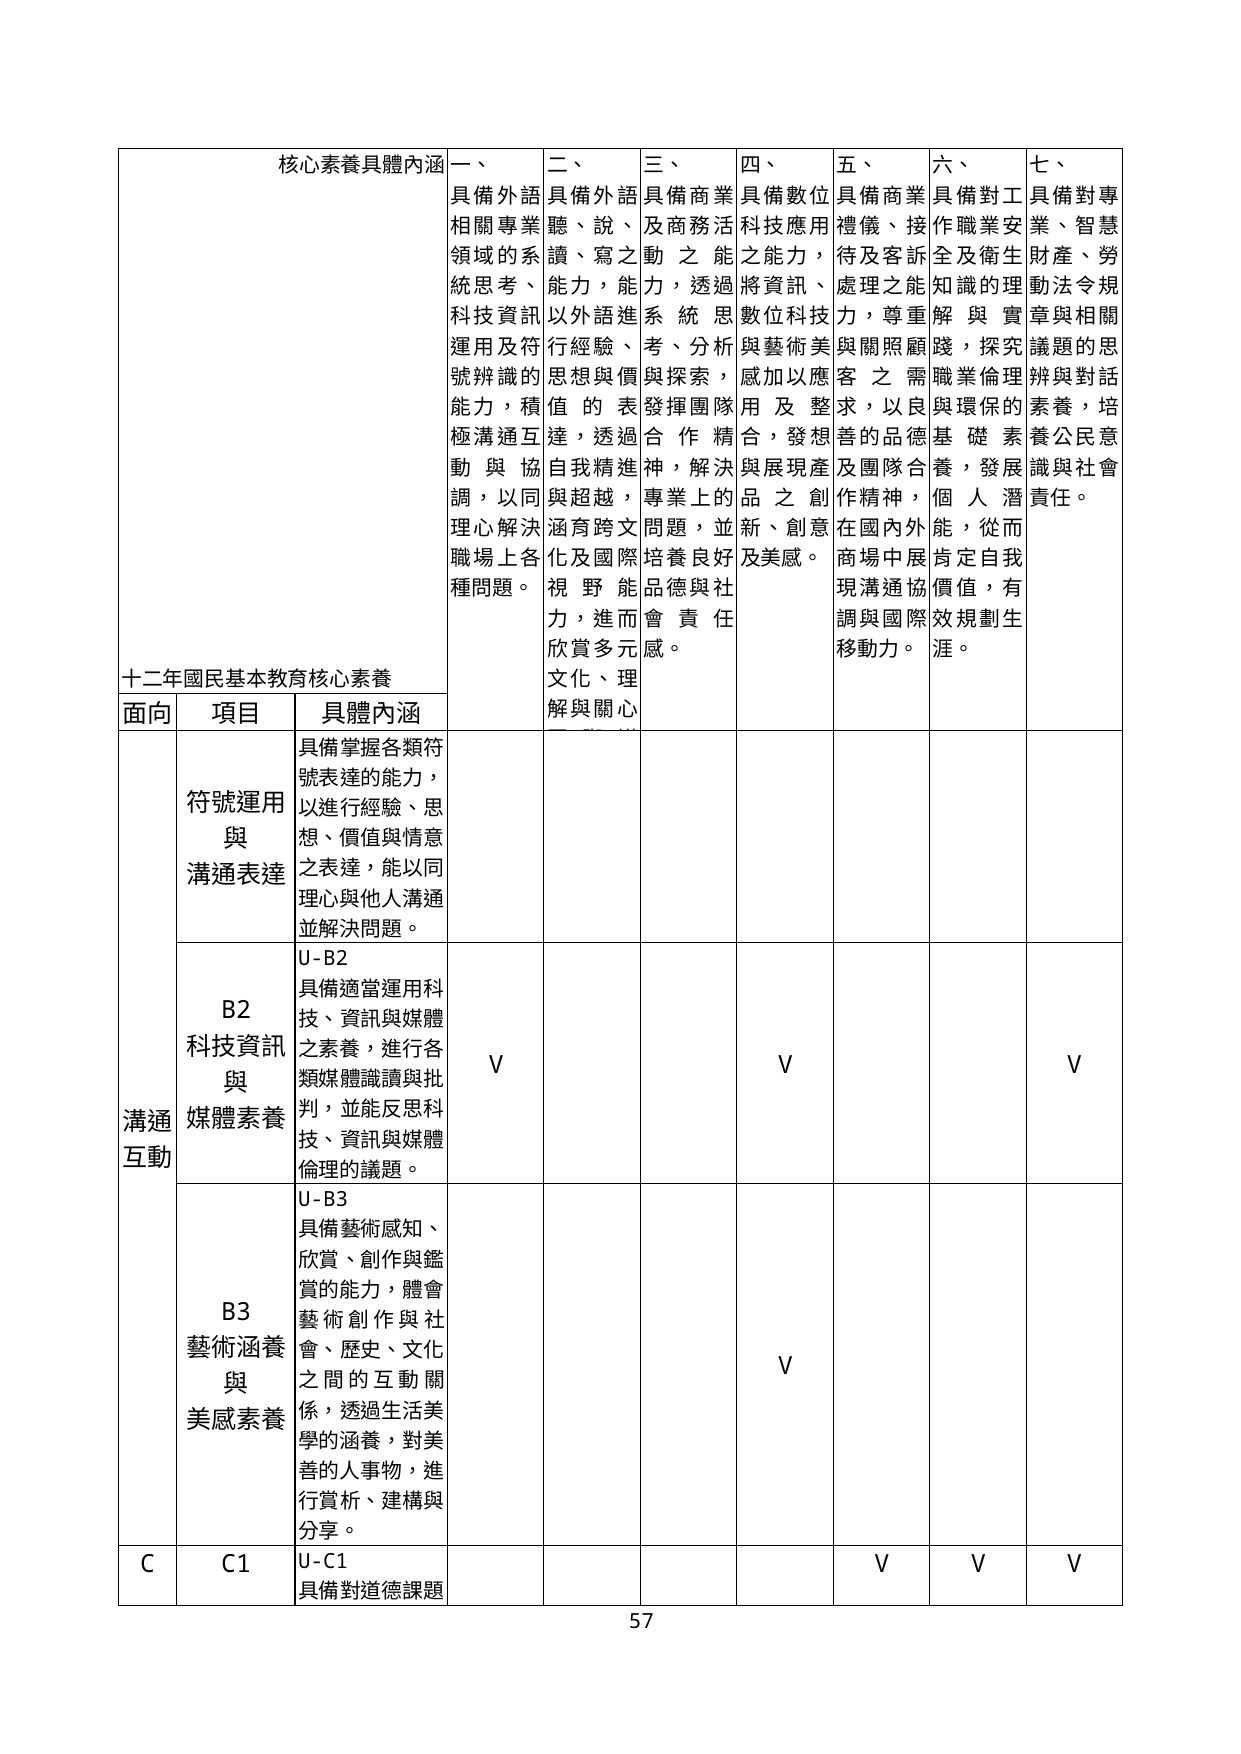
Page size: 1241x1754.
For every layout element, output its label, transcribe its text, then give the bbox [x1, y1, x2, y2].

table_header 一、 具備外語相關專業領域的系統思考、科技資訊運用及符號辨識的能力，積極溝通互動與協調，以同理心解決職場上各種問題。 [448, 149, 543, 730]
table_cell C1 [177, 1546, 294, 1605]
table_cell [737, 1546, 833, 1605]
table_cell [641, 943, 736, 1183]
table_cell V [737, 1184, 833, 1545]
table_cell 符號運用與 溝通表達 [177, 731, 294, 942]
table_cell 具體內涵 [296, 694, 447, 730]
table_cell V [1027, 943, 1122, 1183]
table_cell 溝通互動 [119, 731, 176, 1545]
table_cell 面向 [119, 694, 176, 730]
table_cell [930, 943, 1026, 1183]
table_cell U-B3 具備藝術感知、欣賞、創作與鑑賞的能力，體會藝術創作與社會、歷史、文化之間的互動關係，透過生活美學的涵養，對美善的人事物，進行賞析、建構與分享。 [296, 1184, 447, 1545]
table_cell V [544, 731, 640, 942]
table_cell C [119, 1546, 176, 1605]
table_cell V [834, 1546, 929, 1605]
table_cell [641, 731, 736, 942]
table_cell [834, 731, 929, 942]
table_cell [834, 943, 929, 1183]
table_header 二、 具備外語聽、說、讀、寫之能力，能以外語進行經驗、思想與價值的表達，透過自我精進與超越，涵育跨文化及國際視野能力，進而欣賞多元文化、理解與關心國際議題。 [544, 149, 640, 730]
table_cell [930, 1184, 1026, 1545]
table_cell [1027, 1184, 1122, 1545]
table_cell [641, 1184, 736, 1545]
table_cell U-B2 具備適當運用科技、資訊與媒體之素養，進行各類媒體識讀與批判，並能反思科技、資訊與媒體倫理的議題。 [296, 943, 447, 1183]
table_cell V [448, 943, 543, 1183]
table_cell [448, 1184, 543, 1545]
table_cell [834, 1184, 929, 1545]
table_header 七、 具備對專業、智慧財產、勞動法令規章與相關議題的思辨與對話素養，培養公民意識與社會責任。 [1027, 149, 1122, 730]
table_cell [544, 1546, 640, 1605]
table_cell U-C1 具備對道德課題 [296, 1546, 447, 1605]
table_cell [448, 731, 543, 942]
table_cell [930, 731, 1026, 942]
table_cell [737, 731, 833, 942]
table_cell V [737, 943, 833, 1183]
table_cell [544, 1184, 640, 1545]
table_cell 項目 [177, 694, 294, 730]
table_cell [1027, 731, 1122, 942]
table_cell [448, 1546, 543, 1605]
table_cell 具備掌握各類符號表達的能力，以進行經驗、思想、價值與情意之表達，能以同理心與他人溝通並解決問題。 [296, 731, 447, 942]
table_header 三、 具備商業及商務活動之能力，透過系統思考、分析與探索，發揮團隊合作精神，解決專業上的問題，並培養良好品德與社會責任感。 [641, 149, 736, 730]
table_cell B2 科技資訊與 媒體素養 [177, 943, 294, 1183]
table_cell B3 藝術涵養與 美感素養 [177, 1184, 294, 1545]
table_cell [544, 943, 640, 1183]
table_header 六、 具備對工作職業安全及衛生知識的理解與實踐，探究職業倫理與環保的基礎素養，發展個人潛能，從而肯定自我價值，有效規劃生涯。 [930, 149, 1026, 730]
table_header 四、 具備數位科技應用之能力，將資訊、數位科技與藝術美感加以應用及整合，發想與展現產品之創新、創意及美感。 [737, 149, 833, 730]
table_header 五、 具備商業禮儀、接待及客訴處理之能力，尊重與關照顧客之需求，以良善的品德及團隊合作精神，在國內外商場中展現溝通協調與國際移動力。 [834, 149, 929, 730]
table_cell V [1027, 1546, 1122, 1605]
table_cell V [930, 1546, 1026, 1605]
table_cell [641, 1546, 736, 1605]
table_header 核心素養具體內涵 十二年國民基本教育核心素養 [119, 149, 447, 692]
